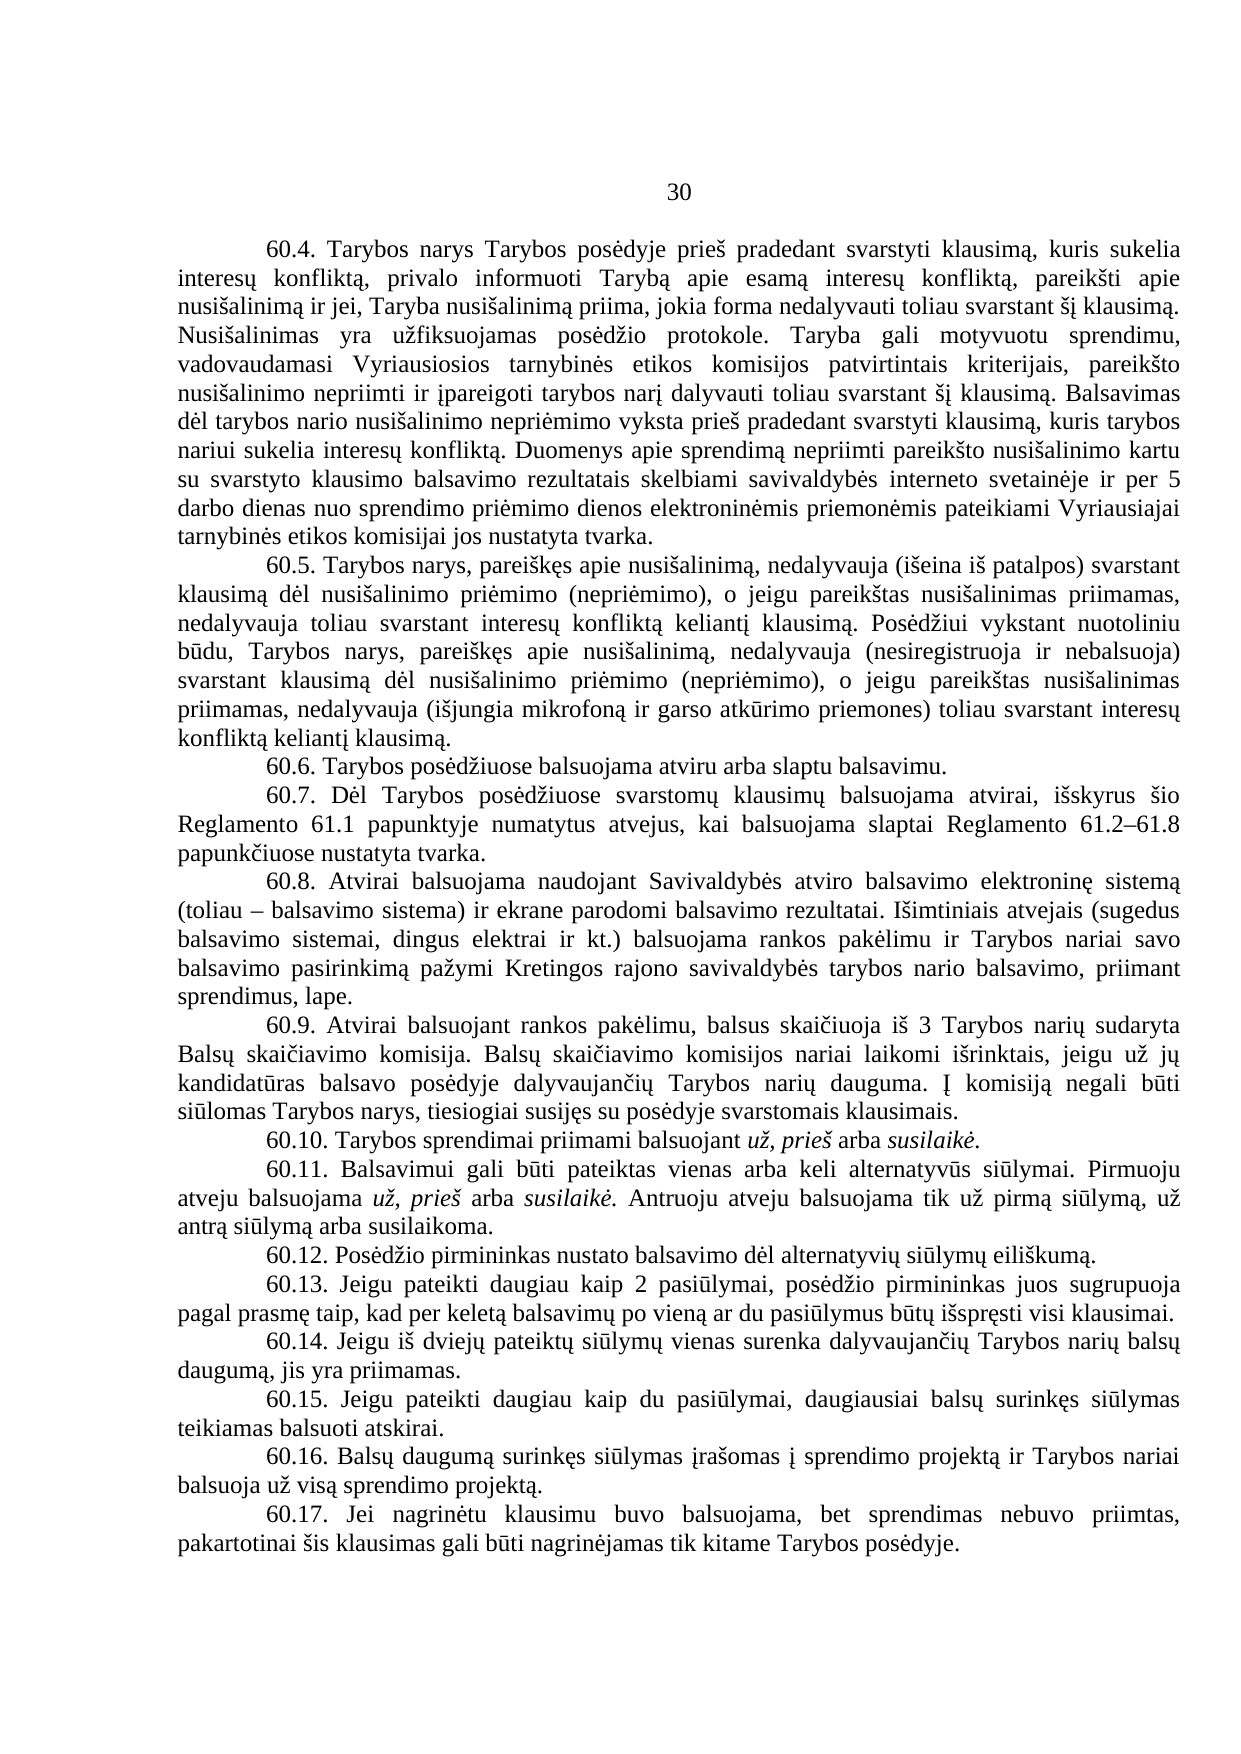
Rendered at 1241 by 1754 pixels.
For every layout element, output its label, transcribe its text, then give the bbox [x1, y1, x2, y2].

text 60.15. Jeigu pateikti daugiau kaip du pasiūlymai, daugiausiai balsų surinkęs siūlymas teikiamas balsuoti atskirai. [177, 1384, 1181, 1441]
text 60.11. Balsavimui gali būti pateiktas vienas arba keli alternatyvūs siūlymai. Pirmuoju atveju balsuojama už, prieš arba susilaikė. Antruoju atveju balsuojama tik už pirmą siūlymą, už antrą siūlymą arba susilaikoma. [177, 1154, 1181, 1240]
text 60.17. Jei nagrinėtu klausimu buvo balsuojama, bet sprendimas nebuvo priimtas, pakartotinai šis klausimas gali būti nagrinėjamas tik kitame Tarybos posėdyje. [177, 1499, 1181, 1556]
text 60.5. Tarybos narys, pareiškęs apie nusišalinimą, nedalyvauja (išeina iš patalpos) svarstant klausimą dėl nusišalinimo priėmimo (nepriėmimo), o jeigu pareikštas nusišalinimas priimamas, nedalyvauja toliau svarstant interesų konfliktą keliantį klausimą. Posėdžiui vykstant nuotoliniu būdu, Tarybos narys, pareiškęs apie nusišalinimą, nedalyvauja (nesiregistruoja ir nebalsuoja) svarstant klausimą dėl nusišalinimo priėmimo (nepriėmimo), o jeigu pareikštas nusišalinimas priimamas, nedalyvauja (išjungia mikrofoną ir garso atkūrimo priemones) toliau svarstant interesų konfliktą keliantį klausimą. [177, 550, 1181, 751]
text 60.4. Tarybos narys Tarybos posėdyje prieš pradedant svarstyti klausimą, kuris sukelia interesų konfliktą, privalo informuoti Tarybą apie esamą interesų konfliktą, pareikšti apie nusišalinimą ir jei, Taryba nusišalinimą priima, jokia forma nedalyvauti toliau svarstant šį klausimą. Nusišalinimas yra užfiksuojamas posėdžio protokole. Taryba gali motyvuotu sprendimu, vadovaudamasi Vyriausiosios tarnybinės etikos komisijos patvirtintais kriterijais, pareikšto nusišalinimo nepriimti ir įpareigoti tarybos narį dalyvauti toliau svarstant šį klausimą. Balsavimas dėl tarybos nario nusišalinimo nepriėmimo vyksta prieš pradedant svarstyti klausimą, kuris tarybos nariui sukelia interesų konfliktą. Duomenys apie sprendimą nepriimti pareikšto nusišalinimo kartu su svarstyto klausimo balsavimo rezultatais skelbiami savivaldybės interneto svetainėje ir per 5 darbo dienas nuo sprendimo priėmimo dienos elektroninėmis priemonėmis pateikiami Vyriausiajai tarnybinės etikos komisijai jos nustatyta tvarka. [177, 234, 1181, 550]
text 60.8. Atvirai balsuojama naudojant Savivaldybės atviro balsavimo elektroninę sistemą (toliau – balsavimo sistema) ir ekrane parodomi balsavimo rezultatai. Išimtiniais atvejais (sugedus balsavimo sistemai, dingus elektrai ir kt.) balsuojama rankos pakėlimu ir Tarybos nariai savo balsavimo pasirinkimą pažymi Kretingos rajono savivaldybės tarybos nario balsavimo, priimant sprendimus, lape. [177, 866, 1181, 1010]
text 60.16. Balsų daugumą surinkęs siūlymas įrašomas į sprendimo projektą ir Tarybos nariai balsuoja už visą sprendimo projektą. [177, 1441, 1181, 1499]
text 60.7. Dėl Tarybos posėdžiuose svarstomų klausimų balsuojama atvirai, išskyrus šio Reglamento 61.1 papunktyje numatytus atvejus, kai balsuojama slaptai Reglamento 61.2–61.8 papunkčiuose nustatyta tvarka. [177, 780, 1181, 866]
text 60.10. Tarybos sprendimai priimami balsuojant už, prieš arba susilaikė. [177, 1125, 1181, 1154]
text 60.6. Tarybos posėdžiuose balsuojama atviru arba slaptu balsavimu. [177, 751, 1181, 780]
text 60.14. Jeigu iš dviejų pateiktų siūlymų vienas surenka dalyvaujančių Tarybos narių balsų daugumą, jis yra priimamas. [177, 1326, 1181, 1384]
text 60.13. Jeigu pateikti daugiau kaip 2 pasiūlymai, posėdžio pirmininkas juos sugrupuoja pagal prasmę taip, kad per keletą balsavimų po vieną ar du pasiūlymus būtų išspręsti visi klausimai. [177, 1269, 1181, 1326]
text 60.9. Atvirai balsuojant rankos pakėlimu, balsus skaičiuoja iš 3 Tarybos narių sudaryta Balsų skaičiavimo komisija. Balsų skaičiavimo komisijos nariai laikomi išrinktais, jeigu už jų kandidatūras balsavo posėdyje dalyvaujančių Tarybos narių dauguma. Į komisiją negali būti siūlomas Tarybos narys, tiesiogiai susijęs su posėdyje svarstomais klausimais. [177, 1010, 1181, 1125]
text 60.12. Posėdžio pirmininkas nustato balsavimo dėl alternatyvių siūlymų eiliškumą. [177, 1240, 1181, 1269]
